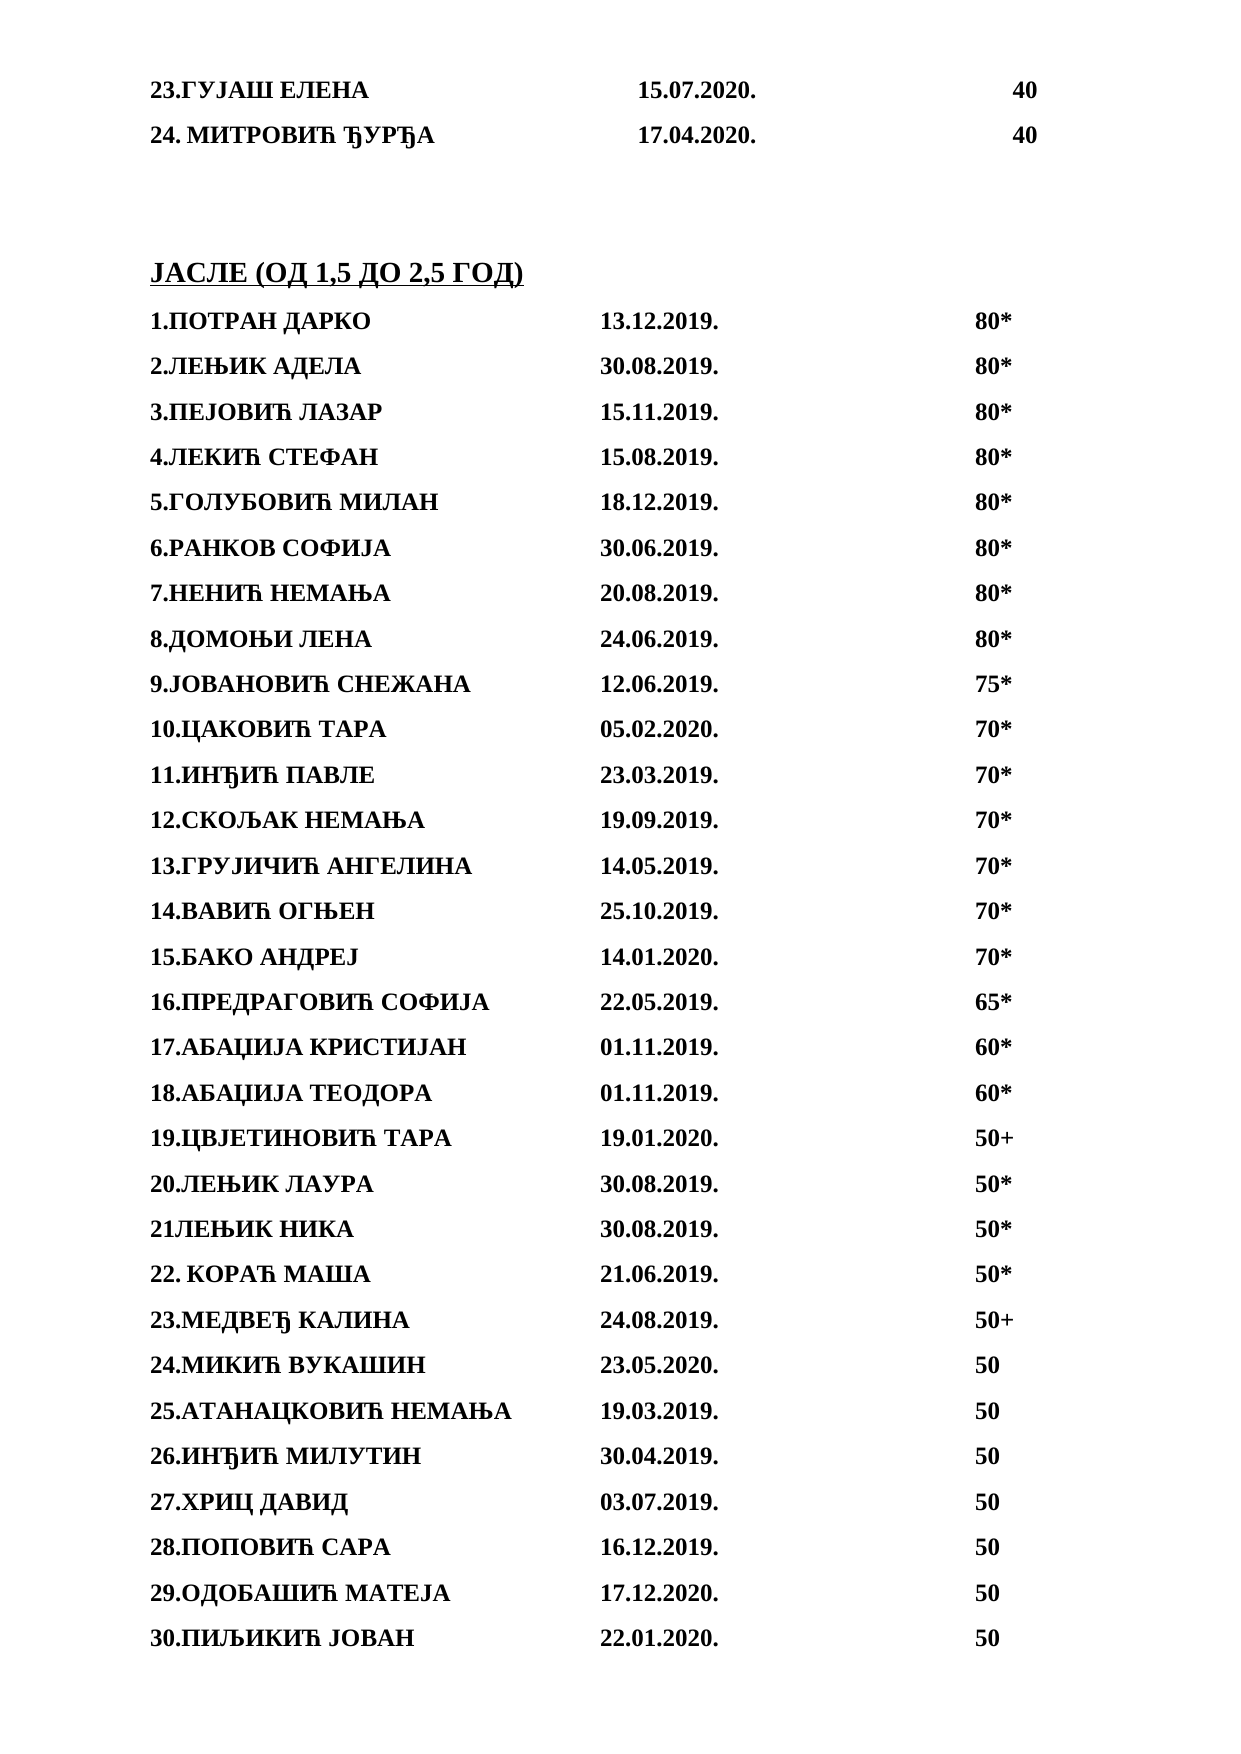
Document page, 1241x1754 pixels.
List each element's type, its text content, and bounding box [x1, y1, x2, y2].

list 17.АБАЏИЈА КРИСТИЈАН 01.11.2019. 60* [150, 1032, 1165, 1061]
list 2.ЛЕЊИК АДЕЛА 30.08.2019. 80* [150, 351, 1165, 380]
list 3.ПЕЈОВИЋ ЛАЗАР 15.11.2019. 80* [150, 397, 1165, 425]
list 12.СКОЉАК НЕМАЊА 19.09.2019. 70* [150, 805, 1165, 834]
list 29.ОДОБАШИЋ МАТЕЈА 17.12.2020. 50 [150, 1578, 1165, 1606]
list 22. КОРАЋ МАША 21.06.2019. 50* [150, 1259, 1165, 1288]
list 23.МЕДВЕЂ КАЛИНА 24.08.2019. 50+ [150, 1305, 1165, 1334]
list 14.ВАВИЋ ОГЊЕН 25.10.2019. 70* [150, 896, 1165, 925]
list 28.ПОПОВИЋ САРА 16.12.2019. 50 [150, 1532, 1165, 1561]
list 4.ЛЕКИЋ СТЕФАН 15.08.2019. 80* [150, 442, 1165, 471]
list 21ЛЕЊИК НИКА 30.08.2019. 50* [150, 1214, 1165, 1243]
text 23.ГУЈАШ ЕЛЕНА 15.07.2020. 40 [112, 75, 1165, 104]
list 19.ЦВЈЕТИНОВИЋ ТАРА 19.01.2020. 50+ [150, 1123, 1165, 1152]
list 30.ПИЉИКИЋ ЈОВАН 22.01.2020. 50 [150, 1623, 1165, 1652]
list 11.ИНЂИЋ ПАВЛЕ 23.03.2019. 70* [150, 760, 1165, 789]
list 7.НЕНИЋ НЕМАЊА 20.08.2019. 80* [150, 578, 1165, 607]
list 8.ДОМОЊИ ЛЕНА 24.06.2019. 80* [150, 624, 1165, 652]
list 1.ПОТРАН ДАРКО 13.12.2019. 80* [150, 306, 1165, 334]
list 13.ГРУЈИЧИЋ АНГЕЛИНА 14.05.2019. 70* [150, 851, 1165, 879]
list 10.ЦАКОВИЋ ТАРА 05.02.2020. 70* [150, 714, 1165, 743]
text 24. МИТРОВИЋ ЂУРЂА 17.04.2020. 40 [112, 120, 1165, 149]
list 16.ПРЕДРАГОВИЋ СОФИЈА 22.05.2019. 65* [150, 987, 1165, 1016]
list 25.АТАНАЦКОВИЋ НЕМАЊА 19.03.2019. 50 [150, 1396, 1165, 1425]
list 20.ЛЕЊИК ЛАУРА 30.08.2019. 50* [150, 1169, 1165, 1197]
list 27.ХРИЦ ДАВИД 03.07.2019. 50 [150, 1487, 1165, 1516]
list 6.РАНКОВ СOФИЈА 30.06.2019. 80* [150, 533, 1165, 562]
list ЈАСЛЕ (ОД 1,5 ДО 2,5 ГОД) [150, 256, 1165, 289]
list 18.АБАЏИЈА ТЕОДОРА 01.11.2019. 60* [150, 1078, 1165, 1107]
list 15.БАКО АНДРЕЈ 14.01.2020. 70* [150, 942, 1165, 970]
list 9.ЈОВАНОВИЋ СНЕЖАНА 12.06.2019. 75* [150, 669, 1165, 698]
list 26.ИНЂИЋ МИЛУТИН 30.04.2019. 50 [150, 1441, 1165, 1470]
list 5.ГОЛУБОВИЋ МИЛАН 18.12.2019. 80* [150, 487, 1165, 516]
list 24.МИКИЋ ВУКАШИН 23.05.2020. 50 [150, 1351, 1165, 1379]
